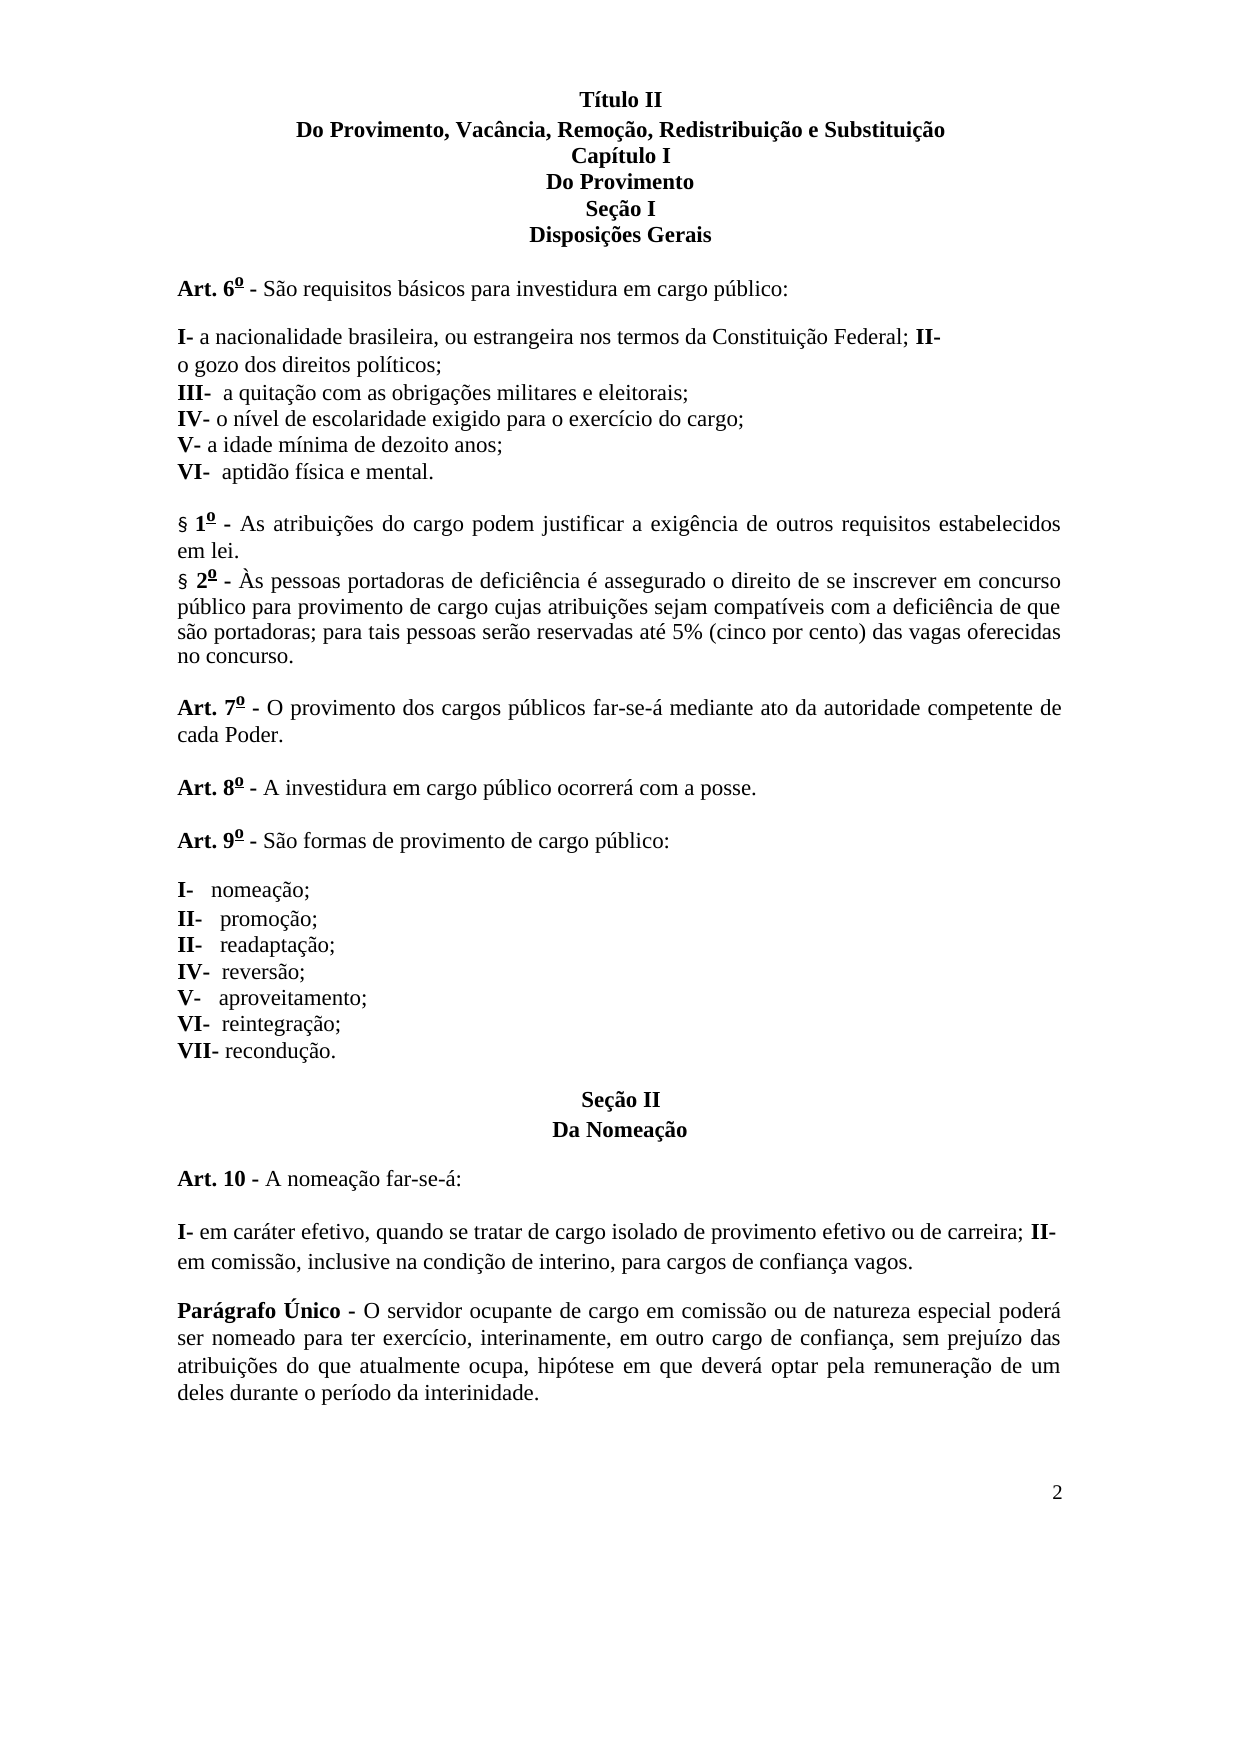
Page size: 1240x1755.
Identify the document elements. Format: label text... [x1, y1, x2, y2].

list 1o - As atribuições do cargo podem justificar a exigência de outros requisitos estabelecidos em lei. [177, 506, 1062, 563]
text V- aproveitamento; [177, 984, 1062, 1010]
text Do Provimento, Vacância, Remoção, Redistribuição e Substituição [296, 116, 1062, 142]
text 2 [1052, 1480, 1062, 1504]
text I- a nacionalidade brasileira, ou estrangeira nos termos da Constituição Federal; II- o gozo dos direitos políticos; [177, 323, 942, 377]
text VI- reintegração; [177, 1010, 1062, 1037]
text Art. 7o - O provimento dos cargos públicos far-se-á mediante ato da autoridade competente de cada Poder. [177, 690, 1062, 748]
text Seção II [581, 1087, 1062, 1113]
text Do Provimento [546, 168, 1062, 194]
text III- a quitação com as obrigações militares e eleitorais; [177, 379, 1062, 405]
text I- nomeação; [177, 876, 1062, 902]
text II- readaptação; [177, 931, 1062, 958]
text I- em caráter efetivo, quando se tratar de cargo isolado de provimento efetivo ou de carreira; II- em comissão, inclusive na condição de interino, para cargos de confiança vagos. [177, 1218, 1056, 1274]
text Art. 8o - A investidura em cargo público ocorrerá com a posse. [177, 768, 1062, 802]
text Parágrafo Único - O servidor ocupante de cargo em comissão ou de natureza especial poderá ser nomeado para ter exercício, interinamente, em outro cargo de confiança, sem prejuízo das atribuições do que atualmente ocupa, hipótese em que deverá optar pela remuneração de um deles durante o período da interinidade. [177, 1297, 1062, 1405]
text IV- reversão; [177, 958, 1062, 984]
text Art. 9o - São formas de provimento de cargo público: [177, 821, 1062, 855]
text Seção I [585, 194, 1062, 221]
text Disposições Gerais [529, 221, 1062, 247]
text Capítulo I [571, 142, 1062, 168]
list 2o - Às pessoas portadoras de deficiência é assegurado o direito de se inscrever em concurso público para provimento de cargo cujas atribuições sejam compatíveis com a deficiência de que são portadoras; para tais pessoas serão reservadas até 5% (cinco por cento) das vagas oferecidas no concurso. [177, 563, 1062, 669]
text Título II [579, 87, 1062, 113]
text II- promoção; [177, 905, 1062, 931]
text Art. 6o - São requisitos básicos para investidura em cargo público: [177, 269, 1062, 302]
text Da Nomeação [552, 1116, 1062, 1142]
text Art. 10 - A nomeação far-se-á: [177, 1166, 1062, 1192]
text IV- o nível de escolaridade exigido para o exercício do cargo; V- a idade mínima de dezoito anos; [177, 405, 760, 458]
text VII- recondução. [177, 1037, 1062, 1063]
text VI- aptidão física e mental. [177, 458, 1062, 484]
